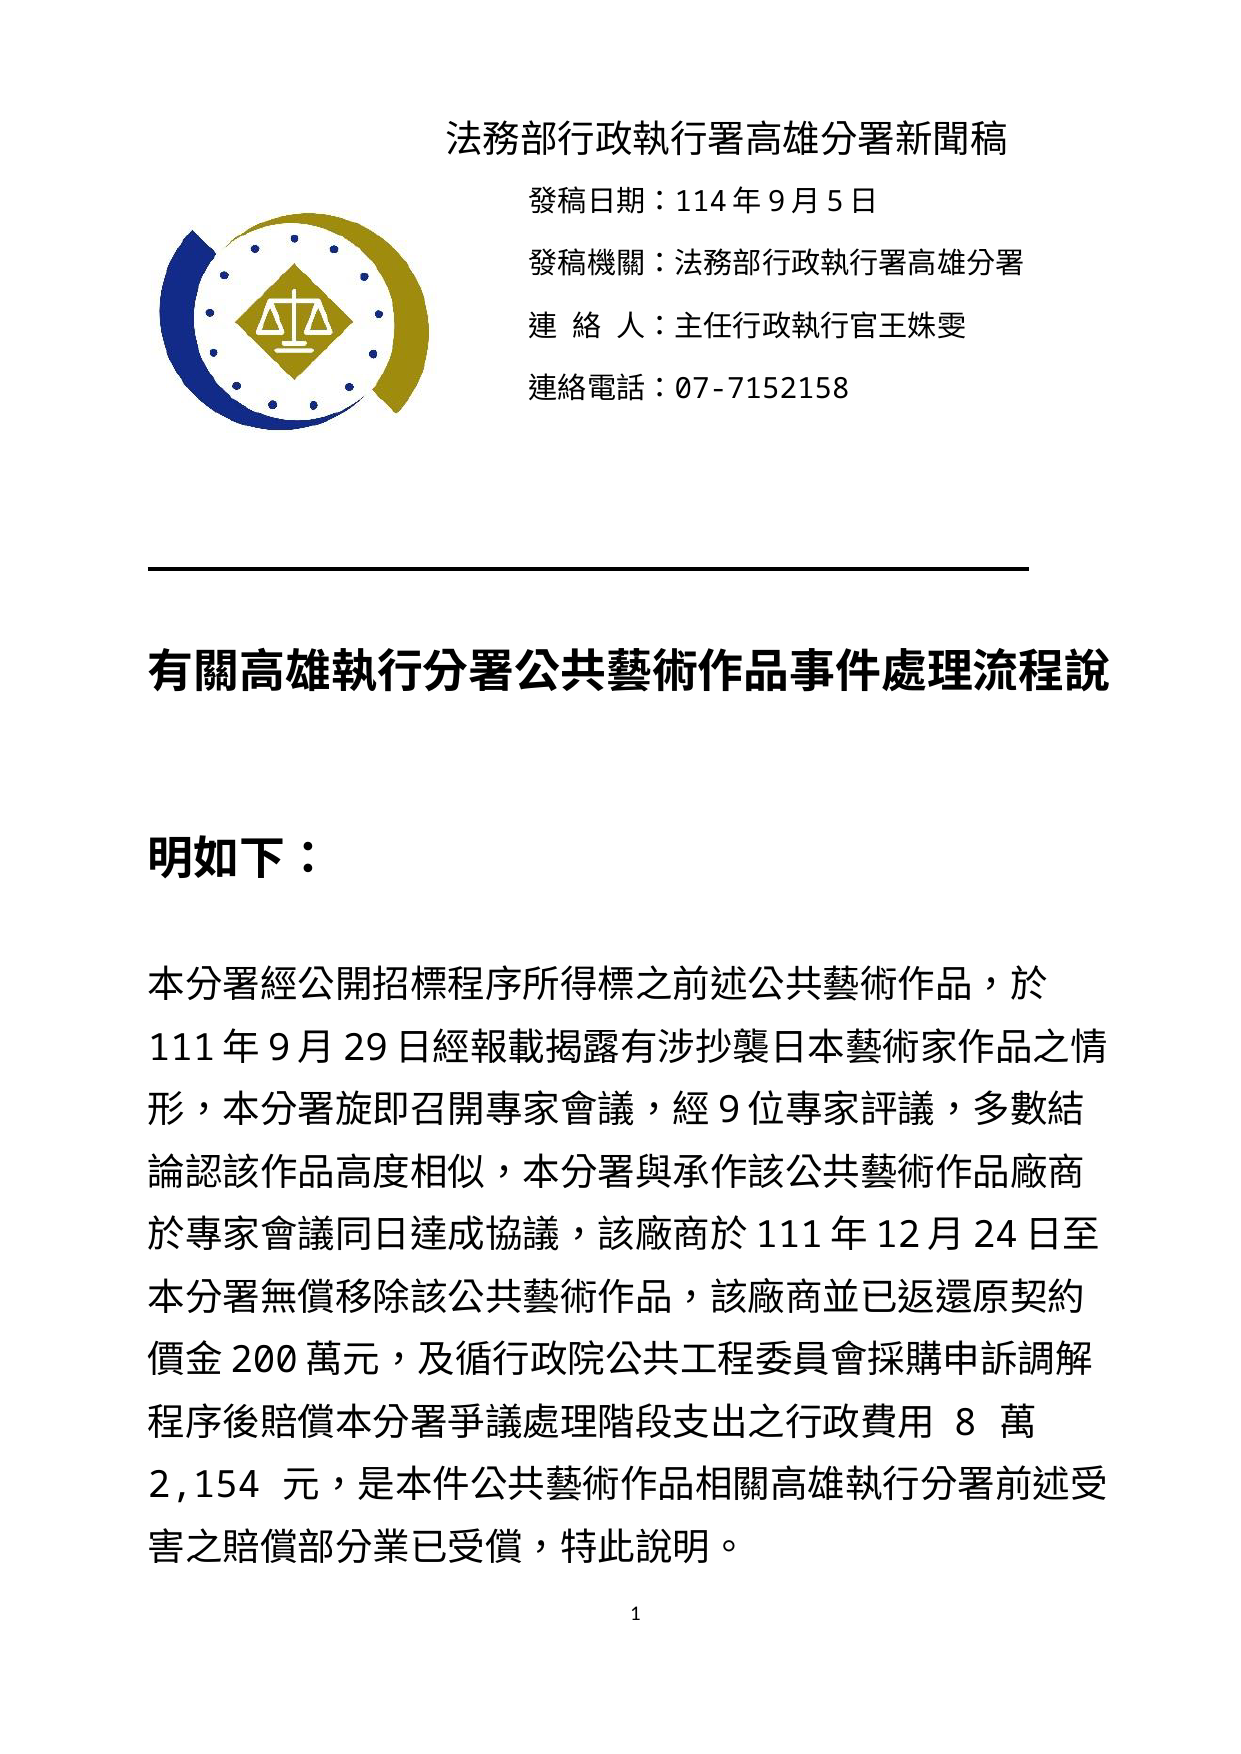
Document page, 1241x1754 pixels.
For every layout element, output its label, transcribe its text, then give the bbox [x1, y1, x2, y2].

text 有關高雄執行分署公共藝術作品事件處理流程說明如下： [148, 594, 1122, 907]
table_header [148, 94, 442, 532]
text 本分署經公開招標程序所得標之前述公共藝術作品，於111年9月29日經報載揭露有涉抄襲日本藝術家作品之情形，本分署旋即召開專家會議，經9位專家評議，多數結論認該作品高度相似，本分署與承作該公共藝術作品廠商於專家會議同日達成協議，該廠商於111年12月24日至本分署無償移除該公共藝術作品，該廠商並已返還原契約價金200萬元，及循行政院公共工程委員會採購申訴調解程序後賠償本分署爭議處理階段支出之行政費用 8 萬2,154 元，是本件公共藝術作品相關高雄執行分署前述受害之賠償部分業已受償，特此說明。 [148, 940, 1122, 1565]
table_header 法務部行政執行署高雄分署新聞稿 發稿日期：114年9月5日 發稿機關：法務部行政執行署高雄分署 連 絡 人：主任行政執行官王姝雯 連絡電話：07-7152158-701 0988656876 0911-1 [442, 94, 1066, 532]
